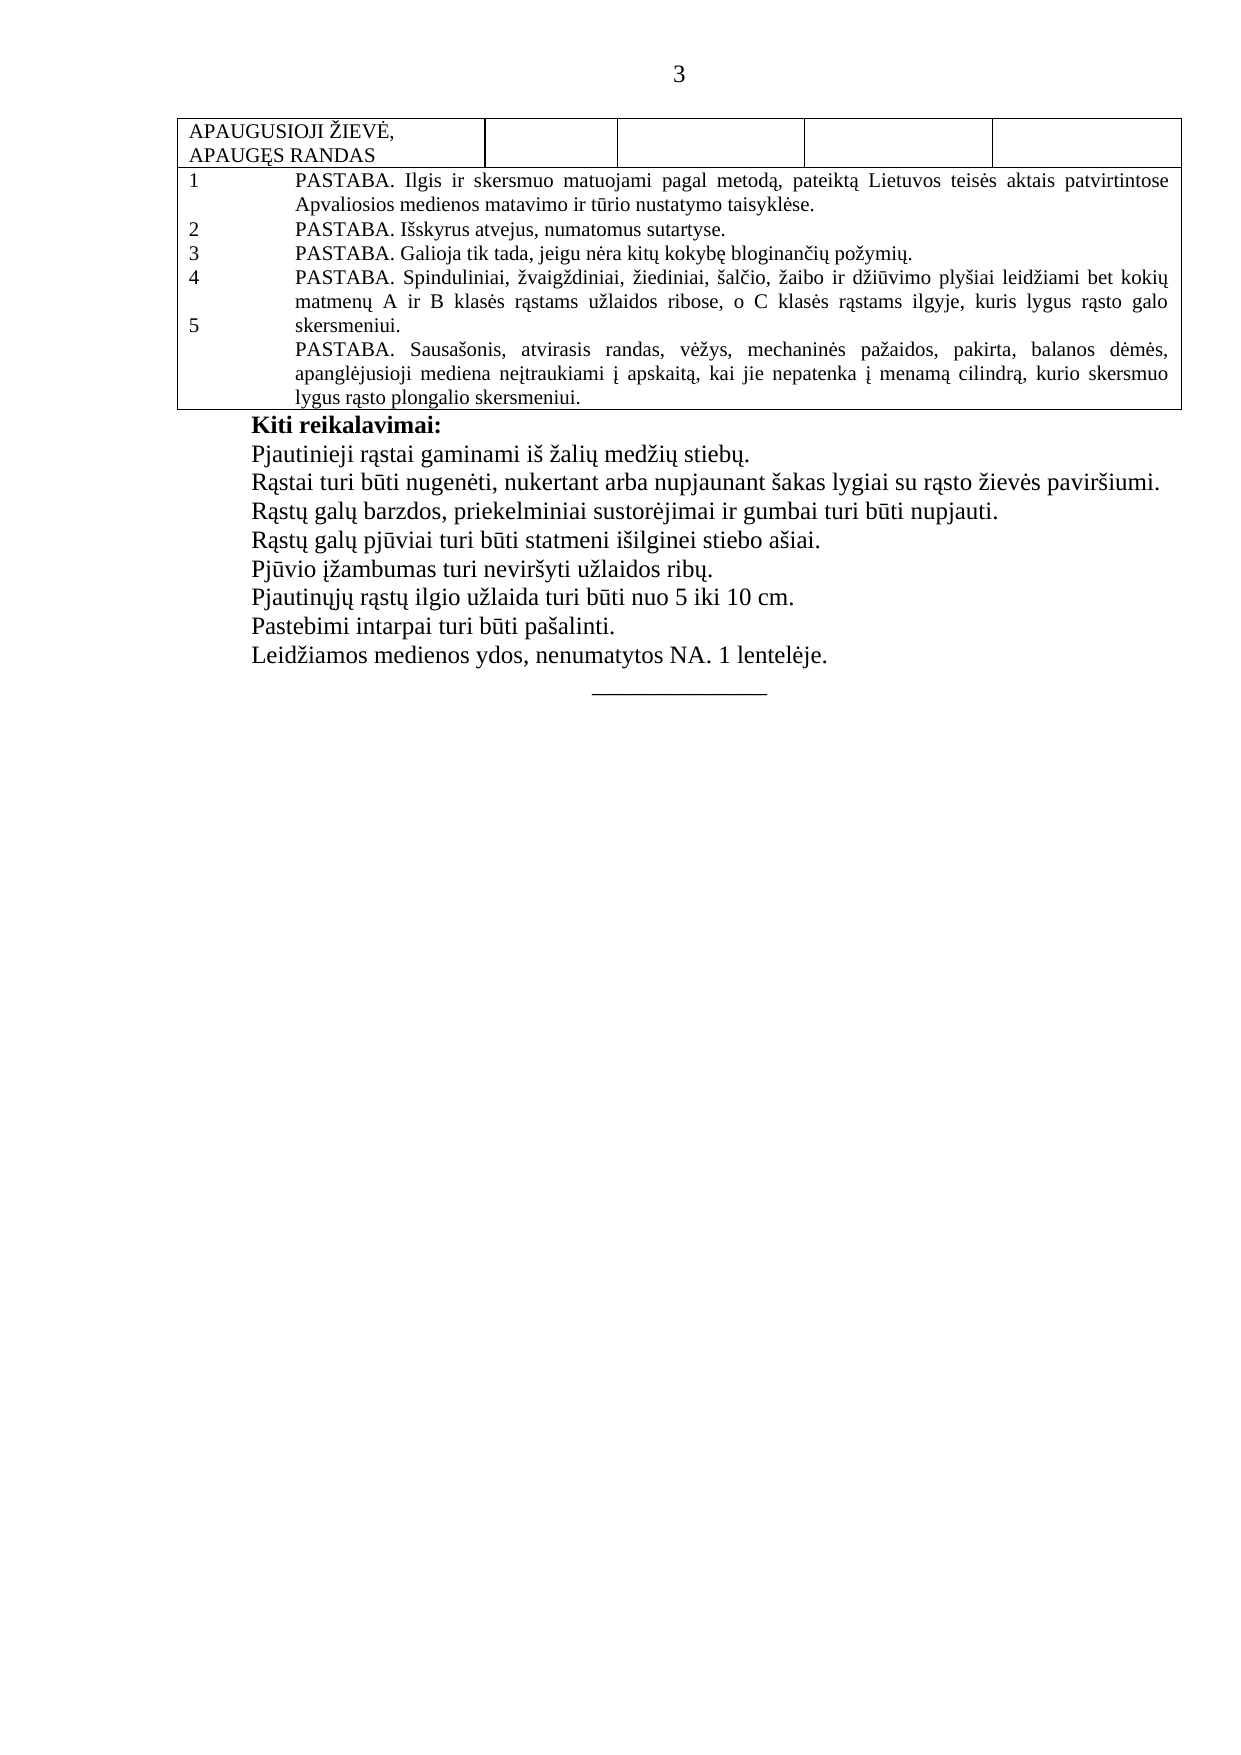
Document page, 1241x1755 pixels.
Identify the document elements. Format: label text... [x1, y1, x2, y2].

text Rąstai turi būti nugenėti, nukertant arba nupjaunant šakas lygiai su rąsto žievės paviršiumi. [177, 467, 1181, 496]
text Pastebimi intarpai turi būti pašalinti. [177, 611, 1181, 640]
text Rąstų galų barzdos, priekelminiai sustorėjimai ir gumbai turi būti nupjauti. [177, 496, 1181, 525]
text ______________ [177, 669, 1181, 697]
table_cell [618, 119, 804, 167]
text Pjautinųjų rąstų ilgio užlaida turi būti nuo 5 iki 10 cm. [177, 582, 1181, 611]
table_cell 1 2 3 4 5 [178, 168, 284, 409]
text Kiti reikalavimai: [177, 410, 1181, 439]
text Rąstų galų pjūviai turi būti statmeni išilginei stiebo ašiai. [177, 525, 1181, 554]
text Leidžiamos medienos ydos, nenumatytos NA. 1 lentelėje. [177, 640, 1181, 669]
table_cell APAUGUSIOJI ŽIEVĖ, APAUGĘS RANDAS [178, 119, 484, 167]
text Pjūvio įžambumas turi neviršyti užlaidos ribų. [177, 554, 1181, 582]
text Pjautinieji rąstai gaminami iš žalių medžių stiebų. [177, 439, 1181, 467]
table_cell [805, 119, 992, 167]
table_cell [486, 119, 617, 167]
table_cell [993, 119, 1181, 167]
